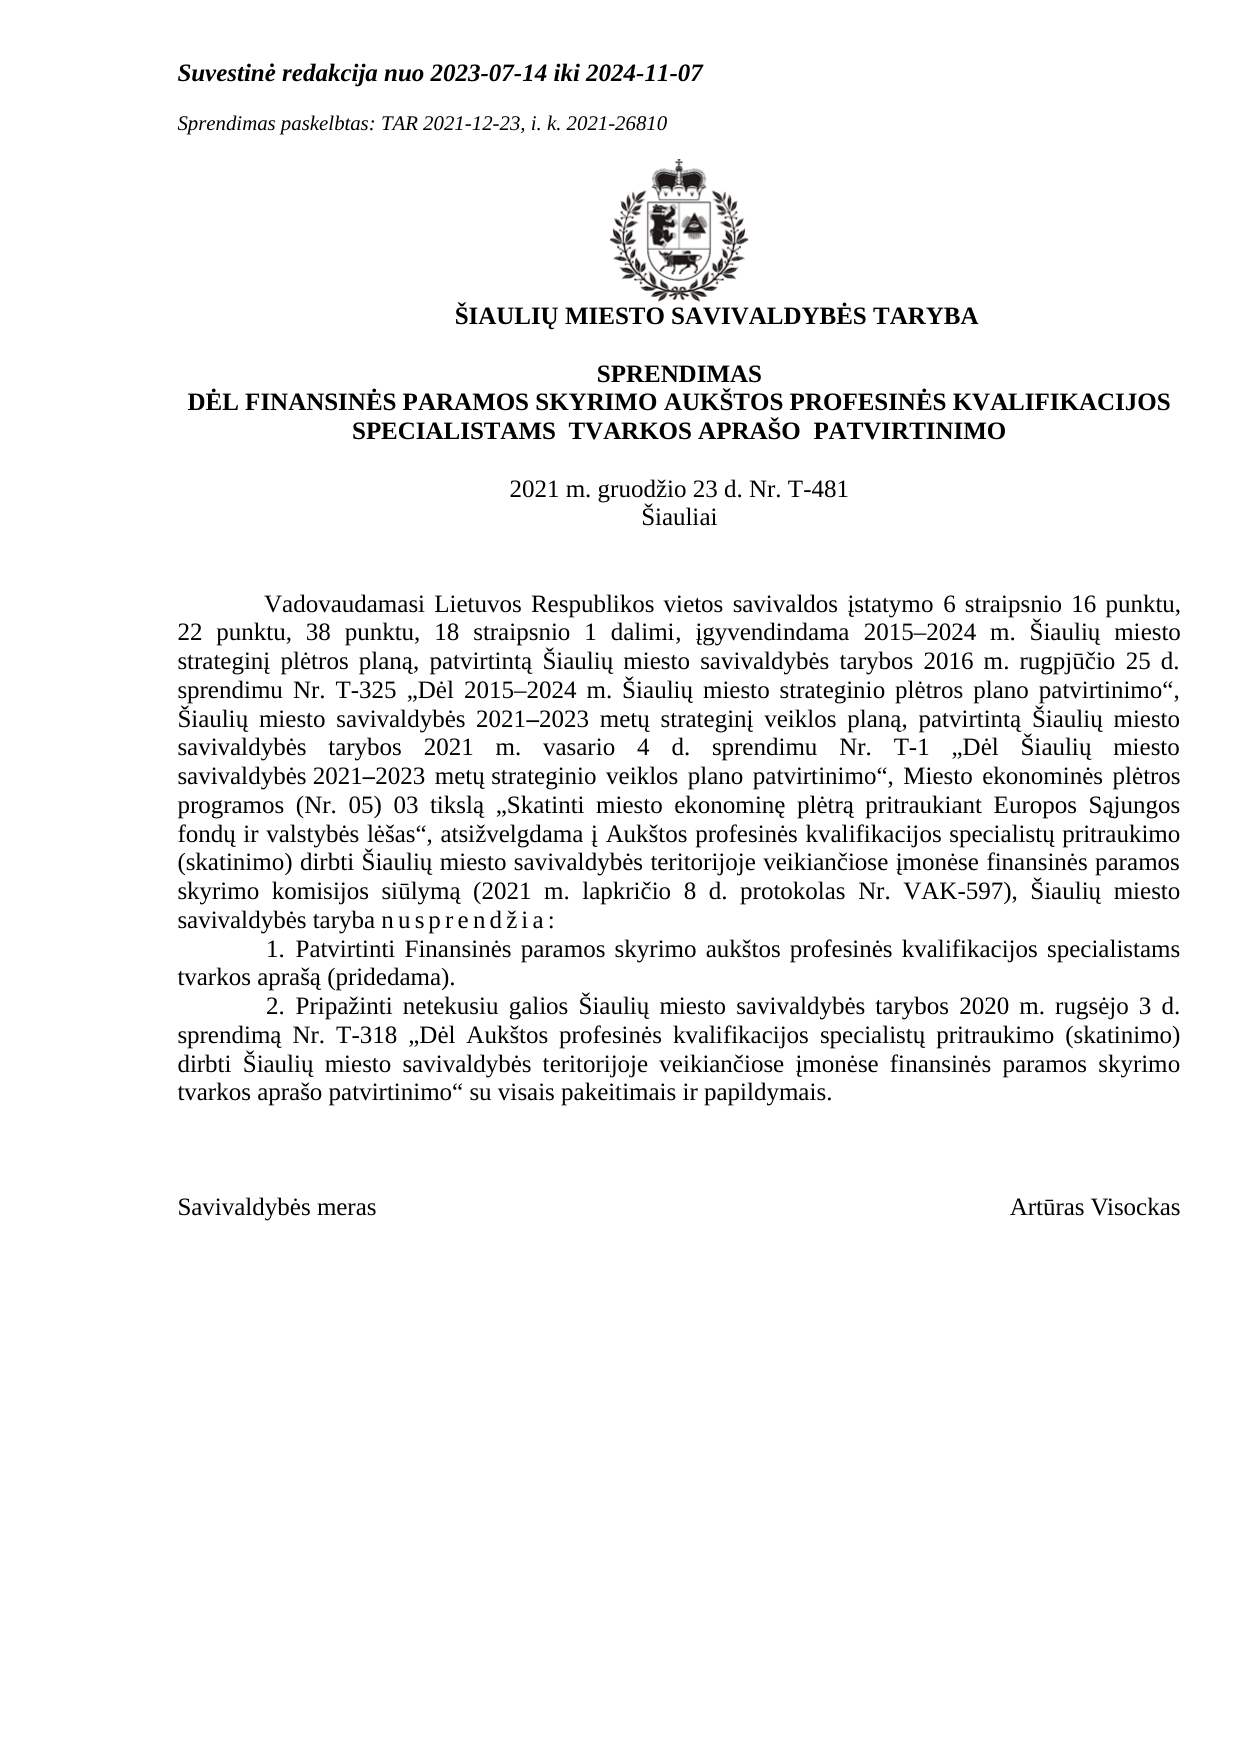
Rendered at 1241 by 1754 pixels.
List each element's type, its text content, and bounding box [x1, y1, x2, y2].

text Vadovaudamasi Lietuvos Respublikos vietos savivaldos įstatymo 6 straipsnio 16 punktu, 22 punktu, 38 punktu, 18 straipsnio 1 dalimi, įgyvendindama 2015–2024 m. Šiaulių miesto strateginį plėtros planą, patvirtintą Šiaulių miesto savivaldybės tarybos 2016 m. rugpjūčio 25 d. sprendimu Nr. T-325 „Dėl 2015–2024 m. Šiaulių miesto strateginio plėtros plano patvirtinimo“, Šiaulių miesto savivaldybės 2021–2023 metų strateginį veiklos planą, patvirtintą Šiaulių miesto savivaldybės tarybos 2021 m. vasario 4 d. sprendimu Nr. T-1 „Dėl Šiaulių miesto savivaldybės 2021–2023 metų strateginio veiklos plano patvirtinimo“, Miesto ekonominės plėtros programos (Nr. 05) 03 tikslą „Skatinti miesto ekonominę plėtrą pritraukiant Europos Sąjungos fondų ir valstybės lėšas“, atsižvelgdama į Aukštos profesinės kvalifikacijos specialistų pritraukimo (skatinimo) dirbti Šiaulių miesto savivaldybės teritorijoje veikiančiose įmonėse finansinės paramos skyrimo komisijos siūlymą (2021 m. lapkričio 8 d. protokolas Nr. VAK-597), Šiaulių miesto savivaldybės taryba nusprendžia: [177, 589, 1181, 934]
text Sprendimas paskelbtas: TAR 2021-12-23, i. k. 2021-26810 [177, 111, 1181, 135]
text DĖL FINANSINĖS PARAMOS SKYRIMO AUKŠTOS PROFESINĖS KVALIFIKACIJOS SPECIALISTAMS TVARKOS APRAŠO PATVIRTINIMO [177, 387, 1181, 445]
text 2. Pripažinti netekusiu galios Šiaulių miesto savivaldybės tarybos 2020 m. rugsėjo 3 d. sprendimą Nr. T-318 „Dėl Aukštos profesinės kvalifikacijos specialistų pritraukimo (skatinimo) dirbti Šiaulių miesto savivaldybės teritorijoje veikiančiose įmonėse finansinės paramos skyrimo tvarkos aprašo patvirtinimo“ su visais pakeitimais ir papildymais. [177, 991, 1181, 1106]
text 1. Patvirtinti Finansinės paramos skyrimo aukštos profesinės kvalifikacijos specialistams tvarkos aprašą (pridedama). [177, 934, 1181, 991]
text Savivaldybės meras Artūras Visockas [177, 1192, 1181, 1221]
subtitle ŠIAULIŲ MIESTO SAVIVALDYBĖS TARYBA [177, 301, 1181, 330]
text Suvestinė redakcija nuo 2023-07-14 iki 2024-11-07 [177, 58, 1181, 87]
text Šiauliai [177, 502, 1181, 531]
text SPRENDIMAS [177, 359, 1181, 387]
text 2021 m. gruodžio 23 d. Nr. T-481 [177, 474, 1181, 502]
